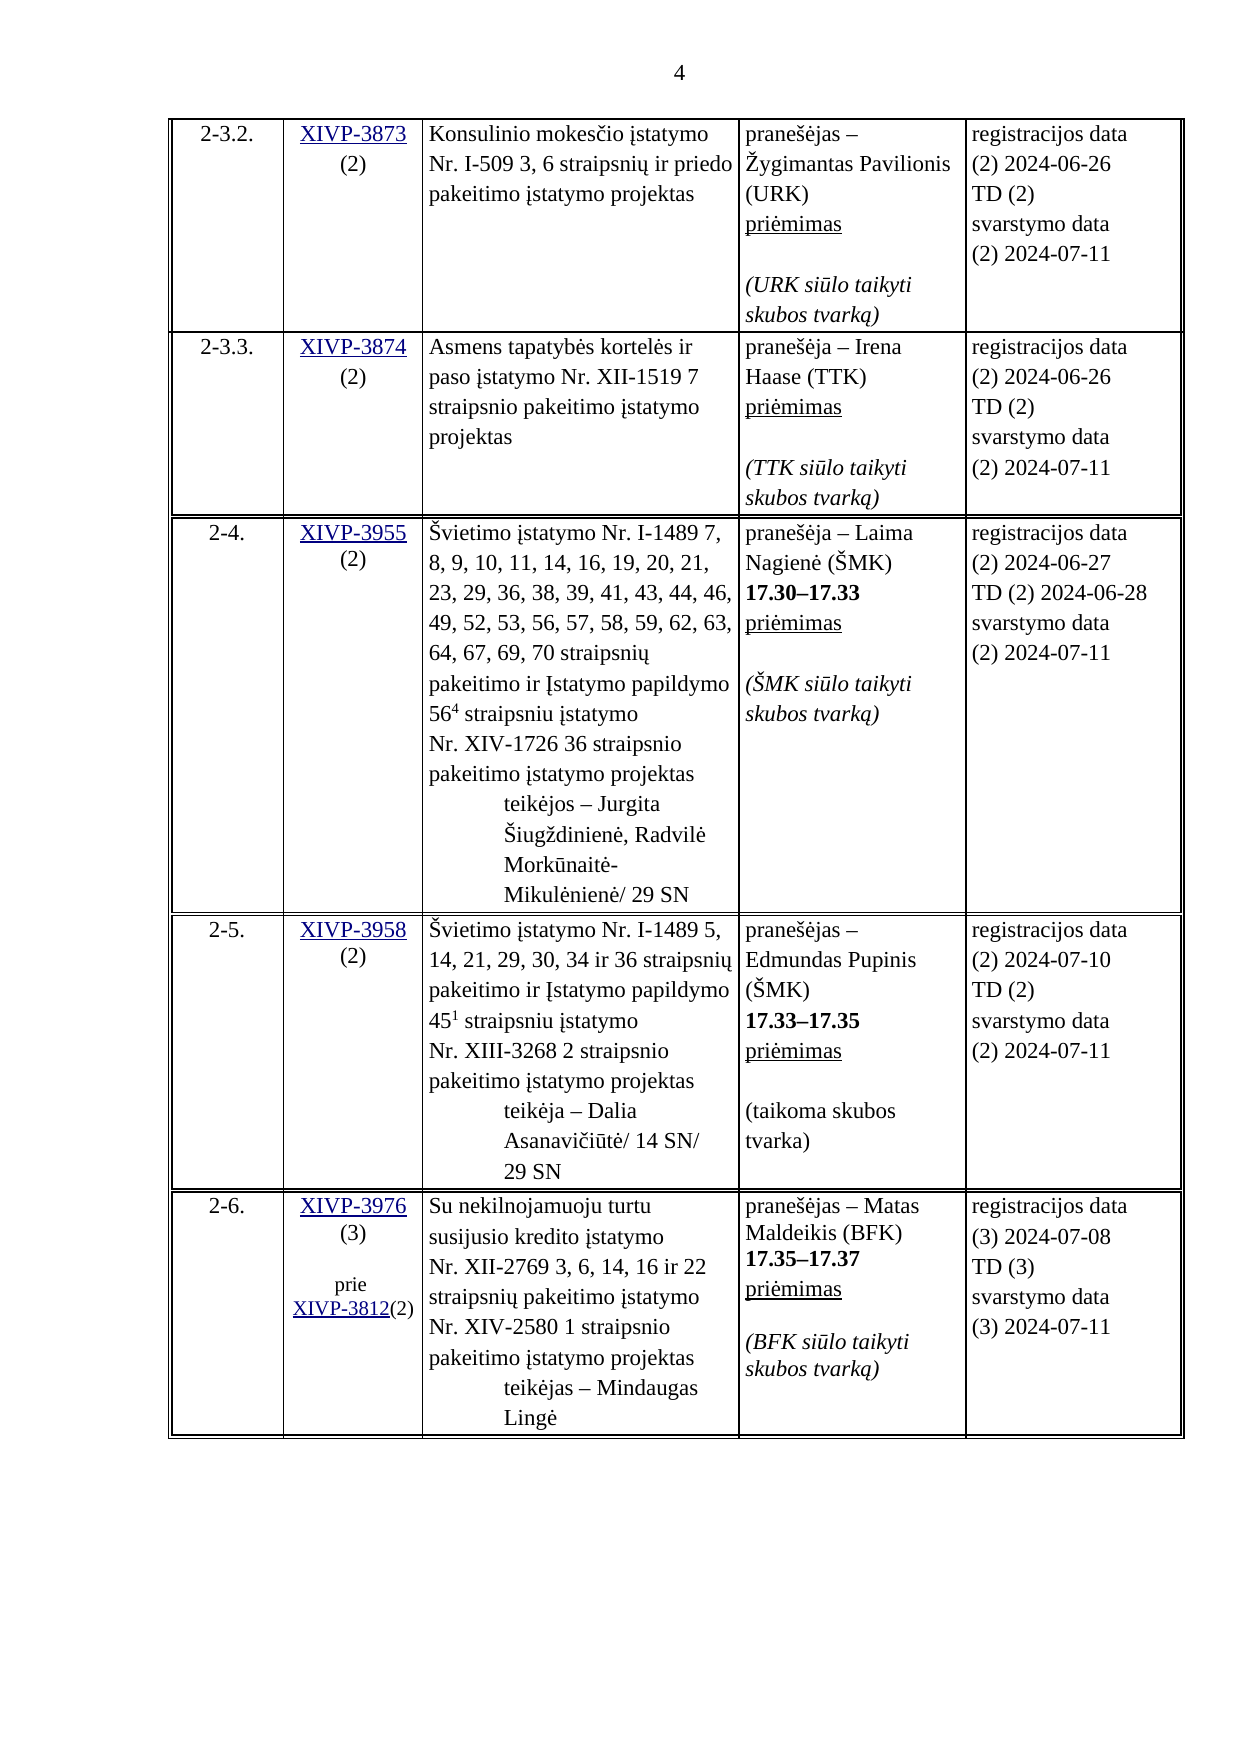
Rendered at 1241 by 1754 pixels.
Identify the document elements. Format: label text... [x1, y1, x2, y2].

table_cell [1187, 514, 1240, 911]
table_cell [1187, 1188, 1240, 1434]
table_cell XIVP-3955 (2) [284, 519, 422, 911]
table_cell pranešėjas – Matas Maldeikis (BFK) 17.35–17.37 priėmimas (BFK siūlo taikyti skubos tvarką) [740, 1193, 965, 1434]
table_cell Švietimo įstatymo Nr. I-1489 7, 8, 9, 10, 11, 14, 16, 19, 20, 21, 23, 29, 36, 38, 39, 41, 43, 44, 46, 49, 52, 53, 56, 57, 58, 59, 62, 63, 64, 67, 69, 70 straipsnių pakeitimo ir Įstatymo papildymo 564 straipsniu įstatymo Nr. XIV-1726 36 straipsnio pakeitimo įstatymo projektas teikėjos – Jurgita Šiugždinienė, Radvilė Morkūnaitė-Mikulėnienė/ 29 SN [423, 519, 738, 911]
table_cell XIVP-3958 (2) [284, 916, 422, 1188]
table_cell Švietimo įstatymo Nr. I-1489 5, 14, 21, 29, 30, 34 ir 36 straipsnių pakeitimo ir Įstatymo papildymo 451 straipsniu įstatymo Nr. XIII-3268 2 straipsnio pakeitimo įstatymo projektas teikėja – Dalia Asanavičiūtė/ 14 SN/ 29 SN [423, 916, 738, 1188]
table_cell pranešėja – Laima Nagienė (ŠMK) 17.30–17.33 priėmimas (ŠMK siūlo taikyti skubos tvarką) [740, 519, 965, 911]
table_cell Asmens tapatybės kortelės ir paso įstatymo Nr. XII-1519 7 straipsnio pakeitimo įstatymo projektas [423, 333, 738, 514]
table_cell [1187, 911, 1240, 1188]
table_cell [1187, 331, 1240, 514]
table_cell 2-6. [173, 1193, 283, 1434]
table_cell 2-3.2. [173, 120, 283, 331]
table_cell Konsulinio mokesčio įstatymo Nr. I-509 3, 6 straipsnių ir priedo pakeitimo įstatymo projektas [423, 120, 738, 331]
table_cell registracijos data (2) 2024-06-27 TD (2) 2024-06-28 svarstymo data (2) 2024-07-11 [967, 519, 1180, 911]
table_cell pranešėjas – Edmundas Pupinis (ŠMK) 17.33–17.35 priėmimas (taikoma skubos tvarka) [740, 916, 965, 1188]
table_cell XIVP-3874 (2) [284, 333, 422, 514]
table_cell 2-4. [173, 519, 283, 911]
table_cell pranešėjas – Žygimantas Pavilionis (URK) priėmimas (URK siūlo taikyti skubos tvarką) [740, 120, 965, 331]
table_cell Su nekilnojamuoju turtu susijusio kredito įstatymo Nr. XII-2769 3, 6, 14, 16 ir 22 straipsnių pakeitimo įstatymo Nr. XIV-2580 1 straipsnio pakeitimo įstatymo projektas teikėjas – Mindaugas Lingė [423, 1193, 738, 1434]
table_cell registracijos data (3) 2024-07-08 TD (3) svarstymo data (3) 2024-07-11 [967, 1193, 1180, 1434]
table_cell XIVP-3873 (2) [284, 120, 422, 331]
table_cell 2-5. [173, 916, 283, 1188]
table_cell registracijos data (2) 2024-07-10 TD (2) svarstymo data (2) 2024-07-11 [967, 916, 1180, 1188]
table_cell registracijos data (2) 2024-06-26 TD (2) svarstymo data (2) 2024-07-11 [967, 120, 1180, 331]
table_cell [1187, 118, 1240, 331]
table_cell registracijos data (2) 2024-06-26 TD (2) svarstymo data (2) 2024-07-11 [967, 333, 1180, 514]
table_cell XIVP-3976 (3) prie XIVP-3812(2) [284, 1193, 422, 1434]
table_cell pranešėja – Irena Haase (TTK) priėmimas (TTK siūlo taikyti skubos tvarką) [740, 333, 965, 514]
table_cell 2-3.3. [173, 333, 283, 514]
